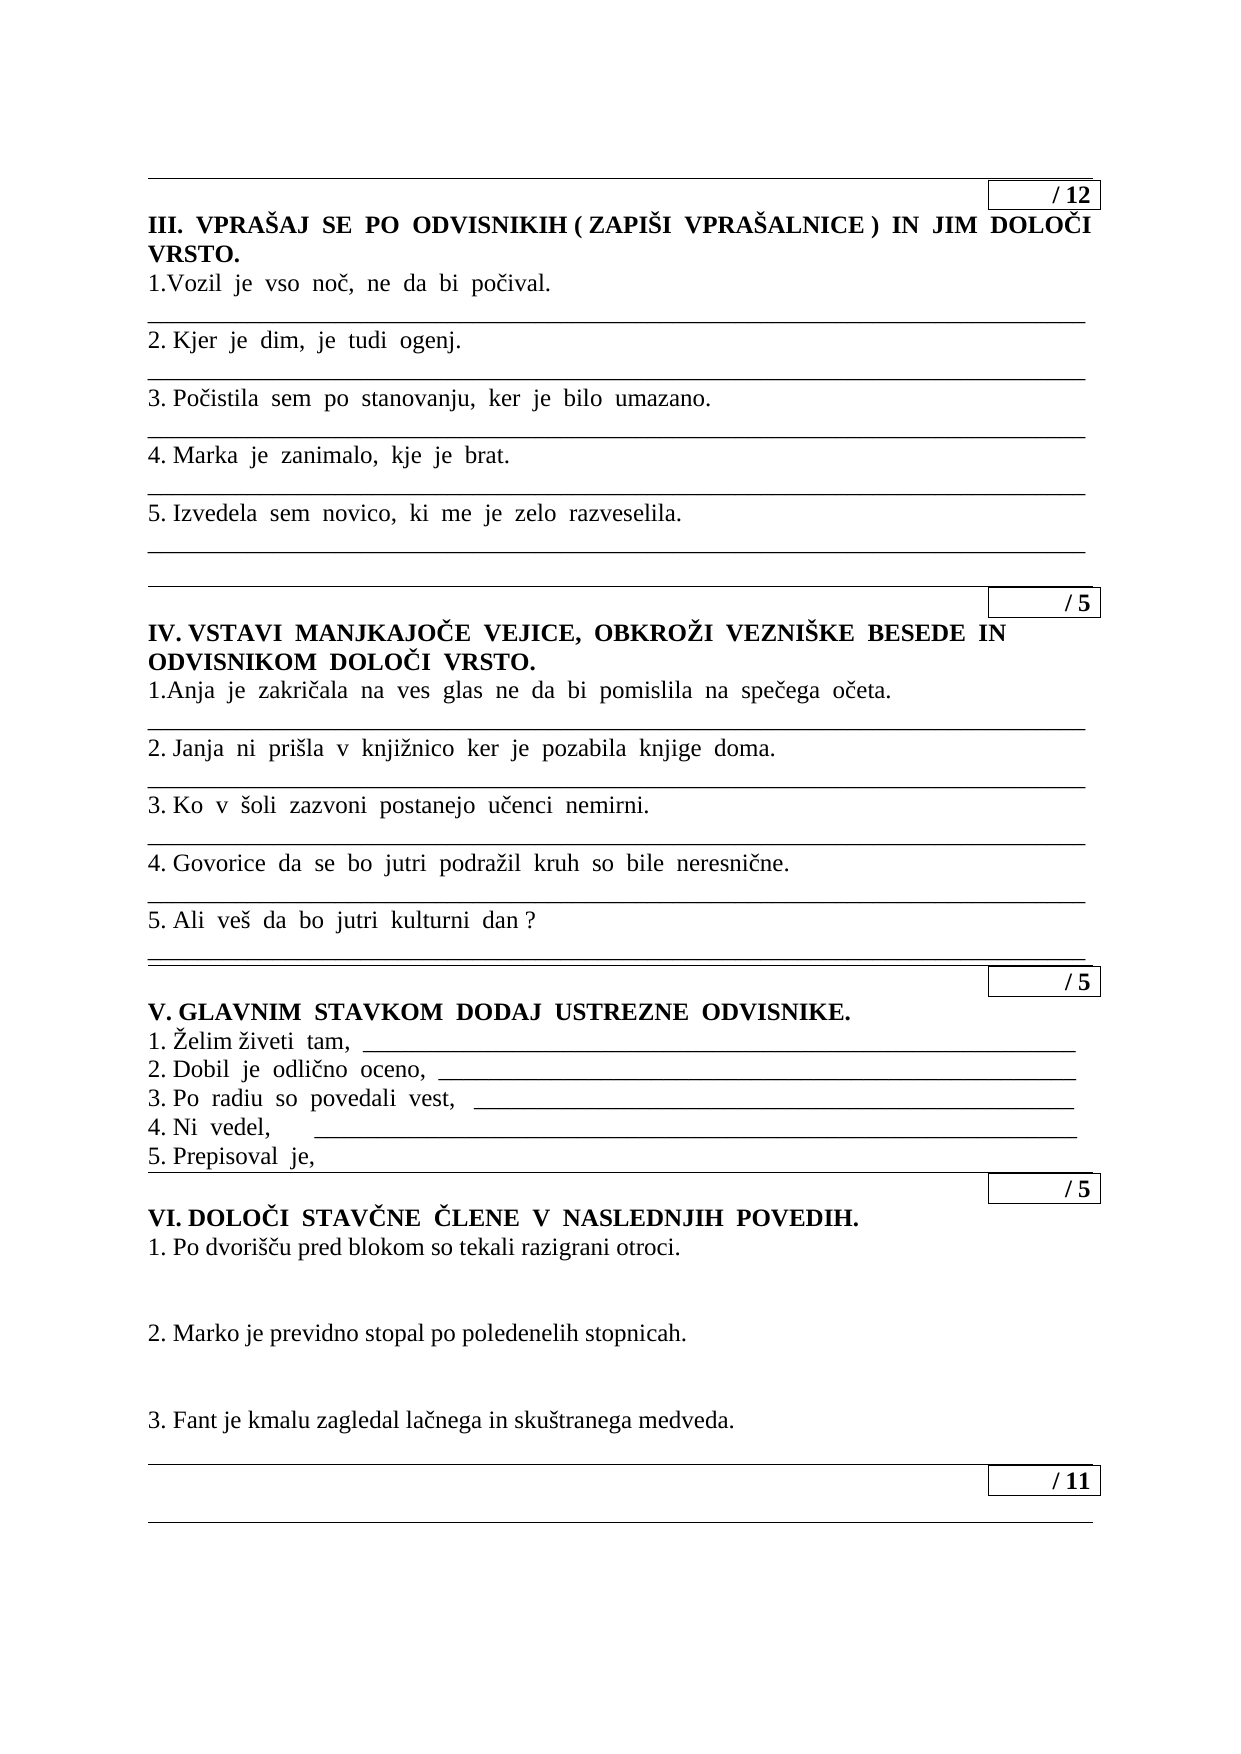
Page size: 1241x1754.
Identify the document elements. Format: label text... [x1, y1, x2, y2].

table_header / 5 [989, 967, 1100, 996]
table_header / 11 [989, 1466, 1100, 1495]
table_header / 12 [989, 181, 1100, 209]
table_header / 5 [989, 1174, 1100, 1202]
text 1. Želim živeti tam, _________________________________________________________ [148, 1026, 1093, 1054]
text 2. Marko je previdno stopal po poledenelih stopnicah. [148, 1318, 1093, 1347]
text 3. Po radiu so povedali vest, ________________________________________________ [148, 1083, 1093, 1112]
text 4. Marka je zanimalo, kje je brat. ___________________________________________________________________________ [148, 440, 1093, 498]
text 1.Anja je zakričala na ves glas ne da bi pomislila na spečega očeta. ___________________________________________________________________________ [148, 676, 1093, 733]
text 3. Fant je kmalu zagledal lačnega in skuštranega medveda. [148, 1405, 1093, 1433]
text 2. Dobil je odlično oceno, ___________________________________________________ [148, 1054, 1093, 1083]
text 1.Vozil je vso noč, ne da bi počival. ___________________________________________________________________________ [148, 268, 1093, 325]
table_header / 5 [989, 588, 1100, 617]
text ___________________________________________________________________________ [148, 762, 1093, 791]
text 5. Ali veš da bo jutri kulturni dan ? ___________________________________________________________________________ [148, 906, 1093, 965]
text 3. Ko v šoli zazvoni postanejo učenci nemirni. [148, 791, 1093, 819]
text 4. Ni vedel, _____________________________________________________________ [148, 1112, 1093, 1141]
text 2. Kjer je dim, je tudi ogenj. ___________________________________________________________________________ [148, 325, 1093, 383]
text 1. Po dvorišču pred blokom so tekali razigrani otroci. [148, 1232, 1093, 1261]
text V. GLAVNIM STAVKOM DODAJ USTREZNE ODVISNIKE. [148, 997, 1093, 1026]
text 4. Govorice da se bo jutri podražil kruh so bile neresnične. ___________________________________________________________________________ [148, 848, 1093, 906]
text III. VPRAŠAJ SE PO ODVISNIKIH ( ZAPIŠI VPRAŠALNICE ) IN JIM DOLOČI VRSTO. [148, 210, 1093, 268]
text 3. Počistila sem po stanovanju, ker je bilo umazano. ___________________________________________________________________________ [148, 383, 1093, 440]
text IV. VSTAVI MANJKAJOČE VEJICE, OBKROŽI VEZNIŠKE BESEDE IN ODVISNIKOM DOLOČI VRSTO. [148, 618, 1093, 676]
text 5. Prepisoval je, [148, 1141, 1093, 1172]
text ___________________________________________________________________________ [148, 819, 1093, 848]
text 5. Izvedela sem novico, ki me je zelo razveselila. ___________________________________________________________________________ [148, 498, 1093, 555]
text 2. Janja ni prišla v knjižnico ker je pozabila knjige doma. [148, 733, 1093, 762]
text VI. DOLOČI STAVČNE ČLENE V NASLEDNJIH POVEDIH. [148, 1203, 1093, 1232]
